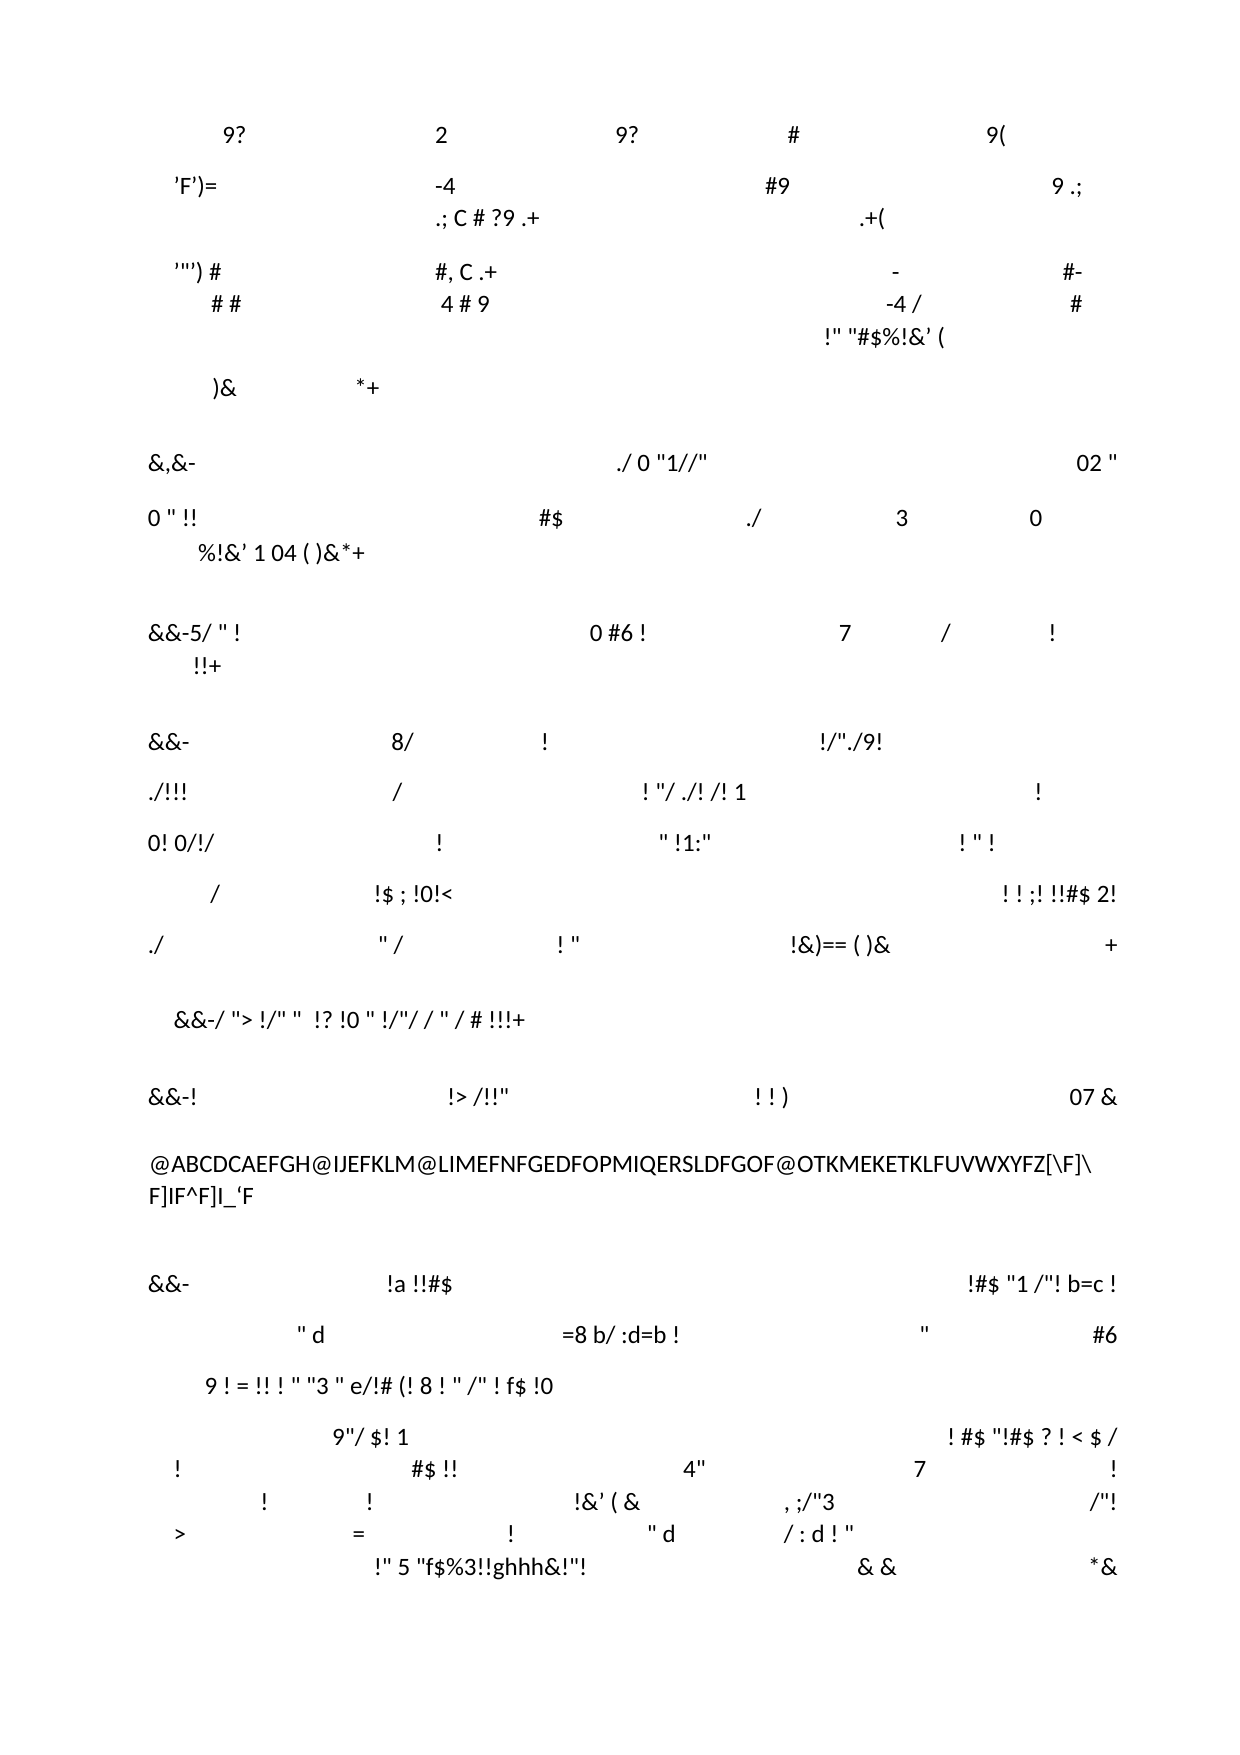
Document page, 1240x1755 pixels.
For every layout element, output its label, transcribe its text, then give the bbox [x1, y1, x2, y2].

text 9"/ $! 1 ! #$ "!#$ ? ! < $ / [148, 1421, 1117, 1451]
table_header 9? [173, 119, 435, 159]
text &&- !a !!#$ !#$ "1 /"! b=c ! [148, 1268, 1117, 1299]
text @ABCDCAEFGH@IJEFKLM@LIMEFNFGEDFOPMIQERSLDFGOF@OTKMEKETKLFUVWXYFZ[\F]\F]IF^F]I_‘F [149, 1148, 1116, 1211]
text !" "#$%!&’ ( [148, 321, 1117, 352]
table_cell > = ! " d [173, 1518, 784, 1551]
table_header 2 9? # 9( [435, 119, 1082, 159]
text &&-! !> /!!" ! ! ) 07 & [148, 1081, 1117, 1111]
table_header ! #$ !! 4" [173, 1453, 784, 1486]
text &&-/ "> !/" " !? !0 " !/"/ / " / # !!!+ [173, 1005, 1116, 1035]
table_header 7 ! [784, 1453, 1117, 1486]
table_cell #, C .+ - #- [435, 246, 1082, 288]
text ./ " / ! " !&)== ( )& + [148, 929, 1117, 959]
text !!+ [192, 650, 1116, 681]
table_cell [173, 203, 435, 246]
text &&- 8/ ! !/"./9! [148, 726, 1117, 756]
text &&-5/ " ! 0 #6 ! 7 / ! [148, 617, 1117, 648]
table_cell ! ! !&’ ( & [173, 1486, 784, 1518]
text ./!!! / ! "/ ./! /! 1 ! [148, 777, 1117, 807]
table_cell -4 #9 9 .; [435, 160, 1082, 202]
text %!&’ 1 04 ( )&*+ [192, 537, 1116, 568]
text " d =8 b/ :d=b ! " #6 [148, 1319, 1117, 1350]
table_cell , ;/"3 /"! [784, 1486, 1117, 1518]
text &,&- ./ 0 "1//" 02 " [148, 447, 1117, 478]
table_cell & & *& [784, 1551, 1117, 1594]
table_cell !" 5 "f$%3!!ghhh&!"! [173, 1551, 784, 1594]
table_cell ’F’)= [173, 160, 435, 202]
table_cell 4 # 9 -4 / # [435, 289, 1082, 321]
text 0! 0/!/ ! " !1:" ! " ! [148, 827, 1117, 858]
text 9 ! = !! ! " "3 " e/!# (! 8 ! " /" ! f$ !0 [191, 1370, 1116, 1401]
text / !$ ; !0!< ! ! ;! !!#$ 2! [148, 878, 1117, 909]
table_cell / : d ! " [784, 1518, 1117, 1551]
table_cell # # [173, 289, 435, 321]
text )& *+ [148, 372, 1117, 402]
text 0 " !! #$ ./ 3 0 [148, 502, 1117, 533]
table_cell ’"’) # [173, 246, 435, 288]
table_cell .; C # ?9 .+ .+( [435, 203, 1082, 246]
